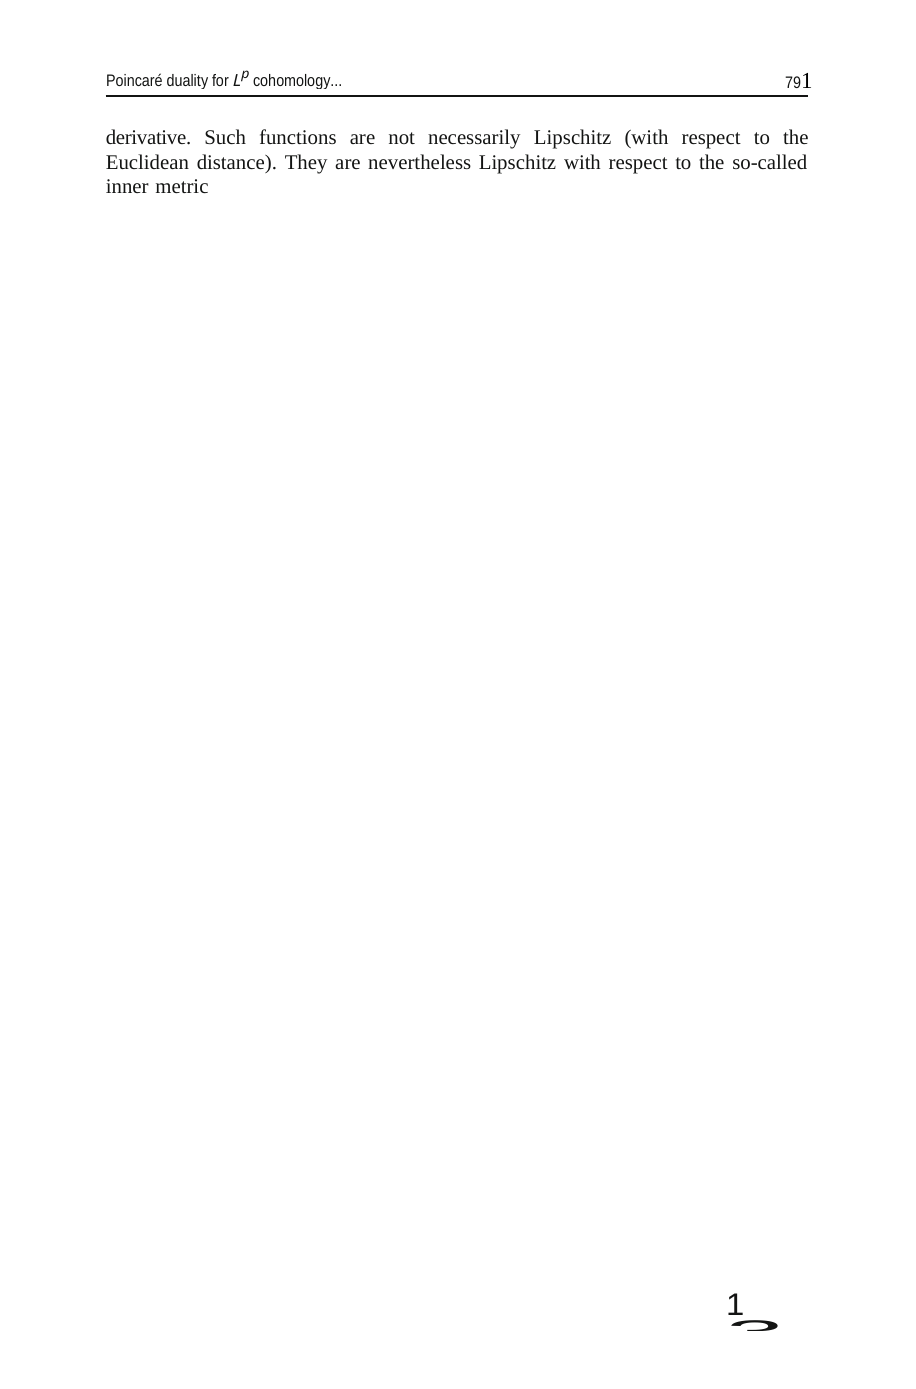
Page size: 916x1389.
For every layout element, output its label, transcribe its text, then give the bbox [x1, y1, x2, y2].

text derivative. Such functions are not necessarily Lipschitz (with respect to the Euclidean distance). They are nevertheless Lipschitz with respect to the so-called inner metric [106, 125, 809, 198]
